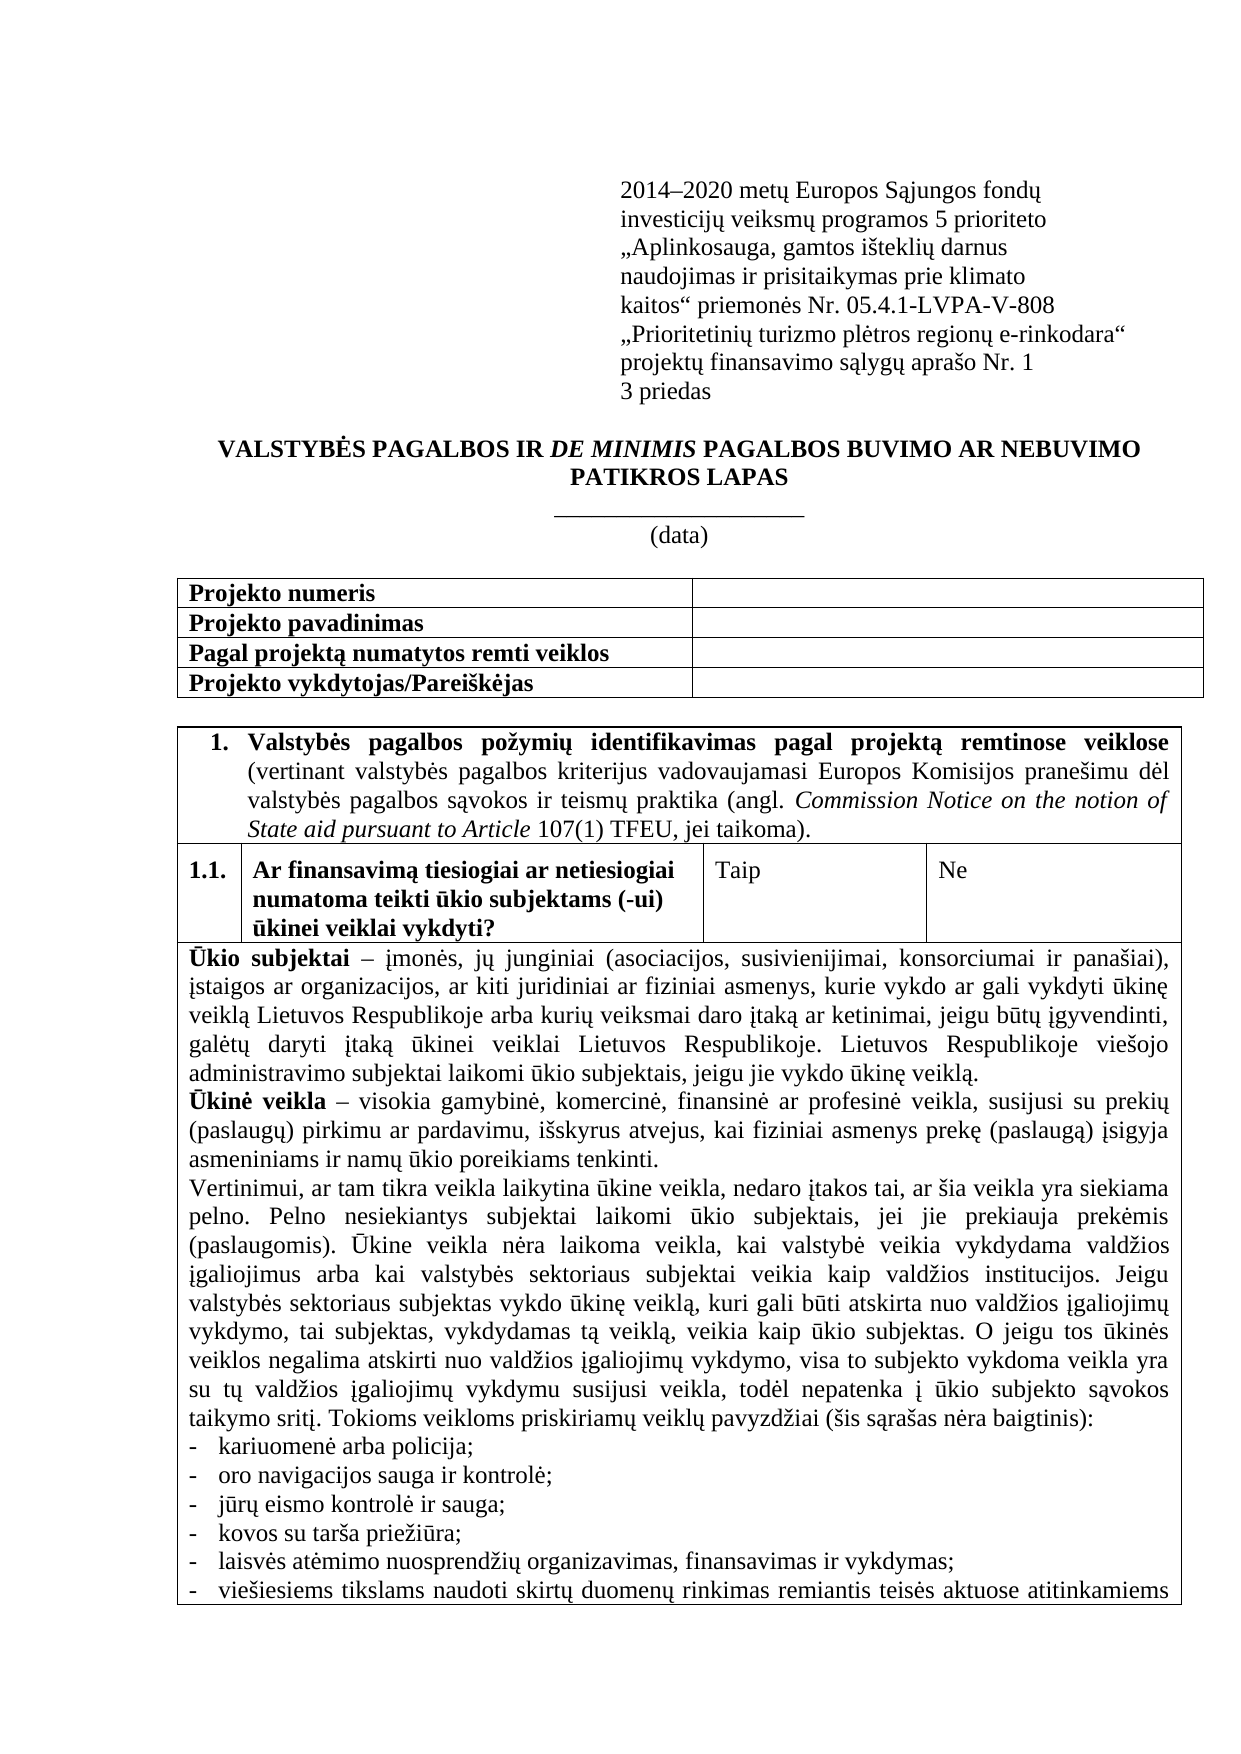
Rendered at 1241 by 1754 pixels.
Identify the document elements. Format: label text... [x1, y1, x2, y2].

table_cell Taip [704, 844, 926, 942]
text 3 priedas [620, 376, 1181, 405]
table_cell Ar finansavimą tiesiogiai ar netiesiogiai numatoma teikti ūkio subjektams (-ui) ūkinei veiklai vykdyti? [242, 844, 703, 942]
text kaitos“ priemonės Nr. 05.4.1-LVPA-V-808 [620, 290, 1181, 319]
table_cell [693, 608, 1203, 637]
text ____________________ [177, 491, 1181, 520]
table_cell [693, 668, 1203, 697]
table_cell Ne [927, 844, 1181, 942]
table_header [693, 579, 1203, 607]
table_header 1. Valstybės pagalbos požymių identifikavimas pagal projektą remtinose veiklose (vertinant valstybės pagalbos kriterijus vadovaujamasi Europos Komisijos pranešimu dėl valstybės pagalbos sąvokos ir teismų praktika (angl. Commission Notice on the notion of State aid pursuant to Article 107(1) TFEU, jei taikoma). [178, 728, 1181, 842]
table_cell Pagal projektą numatytos remti veiklos [178, 638, 692, 667]
table_cell [693, 638, 1203, 667]
table_header Projekto numeris [178, 579, 692, 607]
table_cell Projekto vykdytojas/Pareiškėjas [178, 668, 692, 697]
text naudojimas ir prisitaikymas prie klimato [620, 261, 1181, 290]
text 2014–2020 metų Europos Sąjungos fondų [620, 175, 1181, 204]
table_cell Ūkio subjektai – įmonės, jų junginiai (asociacijos, susivienijimai, konsorciumai ir panašiai), įstaigos ar organizacijos, ar kiti juridiniai ar fiziniai asmenys, kurie vykdo ar gali vykdyti ūkinę veiklą Lietuvos Respublikoje arba kurių veiksmai daro įtaką ar ketinimai, jeigu būtų įgyvendinti, galėtų daryti įtaką ūkinei veiklai Lietuvos Respublikoje. Lietuvos Respublikoje viešojo administravimo subjektai laikomi ūkio subjektais, jeigu jie vykdo ūkinę veiklą. Ūkinė veikla – visokia gamybinė, komercinė, finansinė ar profesinė veikla, susijusi su prekių (paslaugų) pirkimu ar pardavimu, išskyrus atvejus, kai fiziniai asmenys prekę (paslaugą) įsigyja asmeniniams ir namų ūkio poreikiams tenkinti. Vertinimui, ar tam tikra veikla laikytina ūkine veikla, nedaro įtakos tai, ar šia veikla yra siekiama pelno. Pelno nesiekiantys subjektai laikomi ūkio subjektais, jei jie prekiauja prekėmis (paslaugomis). Ūkine veikla nėra laikoma veikla, kai valstybė veikia vykdydama valdžios įgaliojimus arba kai valstybės sektoriaus subjektai veikia kaip valdžios institucijos. Jeigu valstybės sektoriaus subjektas vykdo ūkinę veiklą, kuri gali būti atskirta nuo valdžios įgaliojimų vykdymo, tai subjektas, vykdydamas tą veiklą, veikia kaip ūkio subjektas. O jeigu tos ūkinės veiklos negalima atskirti nuo valdžios įgaliojimų vykdymo, visa to subjekto vykdoma veikla yra su tų valdžios įgaliojimų vykdymu susijusi veikla, todėl nepatenka į ūkio subjekto sąvokos taikymo sritį. Tokioms veikloms priskiriamų veiklų pavyzdžiai (šis sąrašas nėra baigtinis): - kariuomenė arba policija; - oro navigacijos sauga ir kontrolė; - jūrų eismo kontrolė ir sauga; - kovos su tarša priežiūra; - laisvės atėmimo nuosprendžių organizavimas, finansavimas ir vykdymas; - viešiesiems tikslams naudoti skirtų duomenų rinkimas remiantis teisės aktuose atitinkamiems [178, 943, 1181, 1604]
text „Aplinkosauga, gamtos išteklių darnus [620, 232, 1181, 261]
text projektų finansavimo sąlygų aprašo Nr. 1 [620, 347, 1181, 376]
table_cell Projekto pavadinimas [178, 608, 692, 637]
table_cell 1.1. [178, 844, 241, 942]
text investicijų veiksmų programos 5 prioriteto [620, 204, 1181, 232]
text „Prioritetinių turizmo plėtros regionų e-rinkodara“ [620, 319, 1181, 347]
text VALSTYBĖS PAGALBOS IR DE MINIMIS PAGALBOS BUVIMO AR NEBUVIMO PATIKROS LAPAS [177, 434, 1181, 491]
text (data) [177, 520, 1181, 549]
